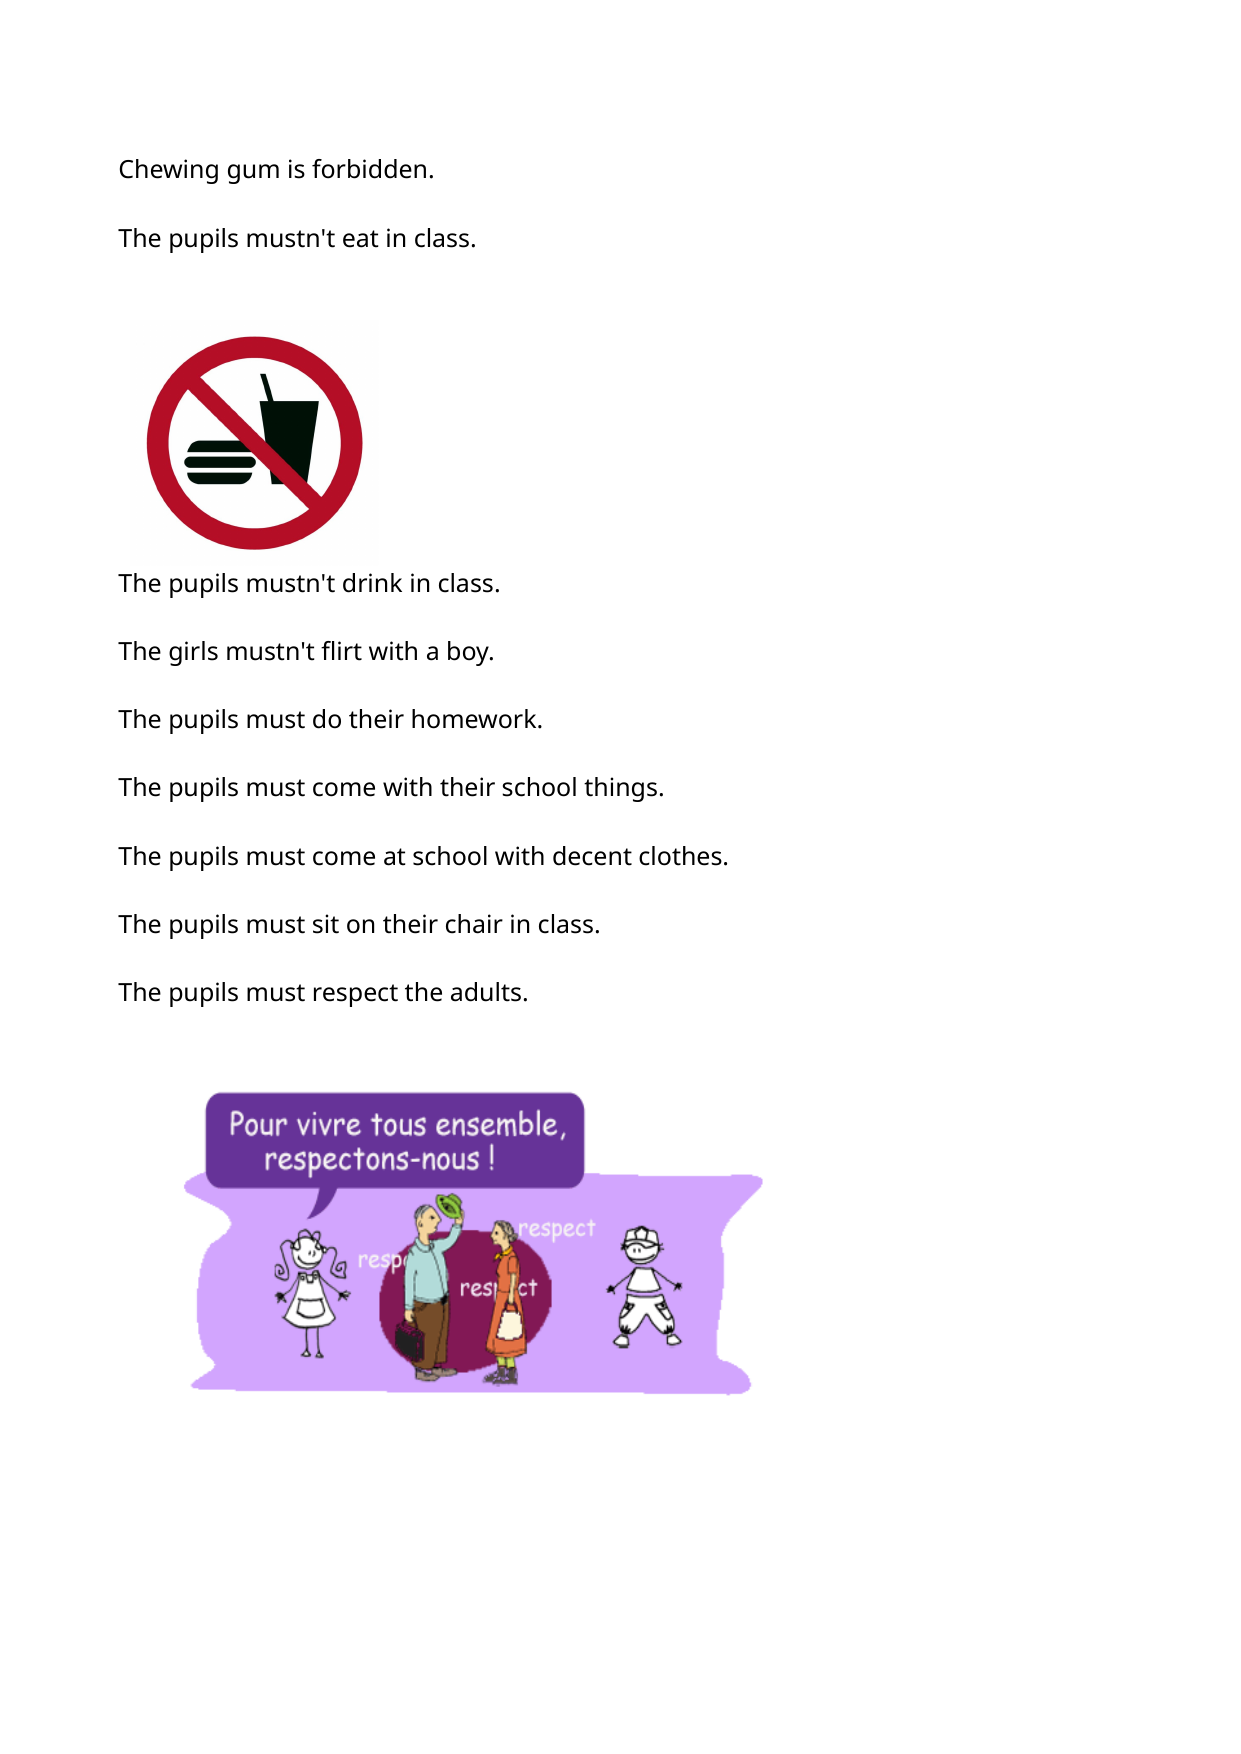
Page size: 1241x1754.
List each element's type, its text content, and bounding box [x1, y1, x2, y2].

text The pupils mustn't eat in class. [118, 220, 1122, 254]
text Chewing gum is forbidden. [118, 152, 1122, 186]
text The pupils must do their homework. [118, 702, 1122, 736]
picture [126, 1068, 773, 1424]
picture [130, 320, 379, 566]
text The pupils must respect the adults. [118, 974, 1122, 1008]
text The girls mustn't flirt with a boy. [118, 634, 1122, 668]
text The pupils must come with their school things. [118, 770, 1122, 804]
text The pupils must sit on their chair in class. [118, 906, 1122, 940]
text The pupils mustn't drink in class. [118, 288, 1122, 600]
text The pupils must come at school with decent clothes. [118, 838, 1122, 872]
